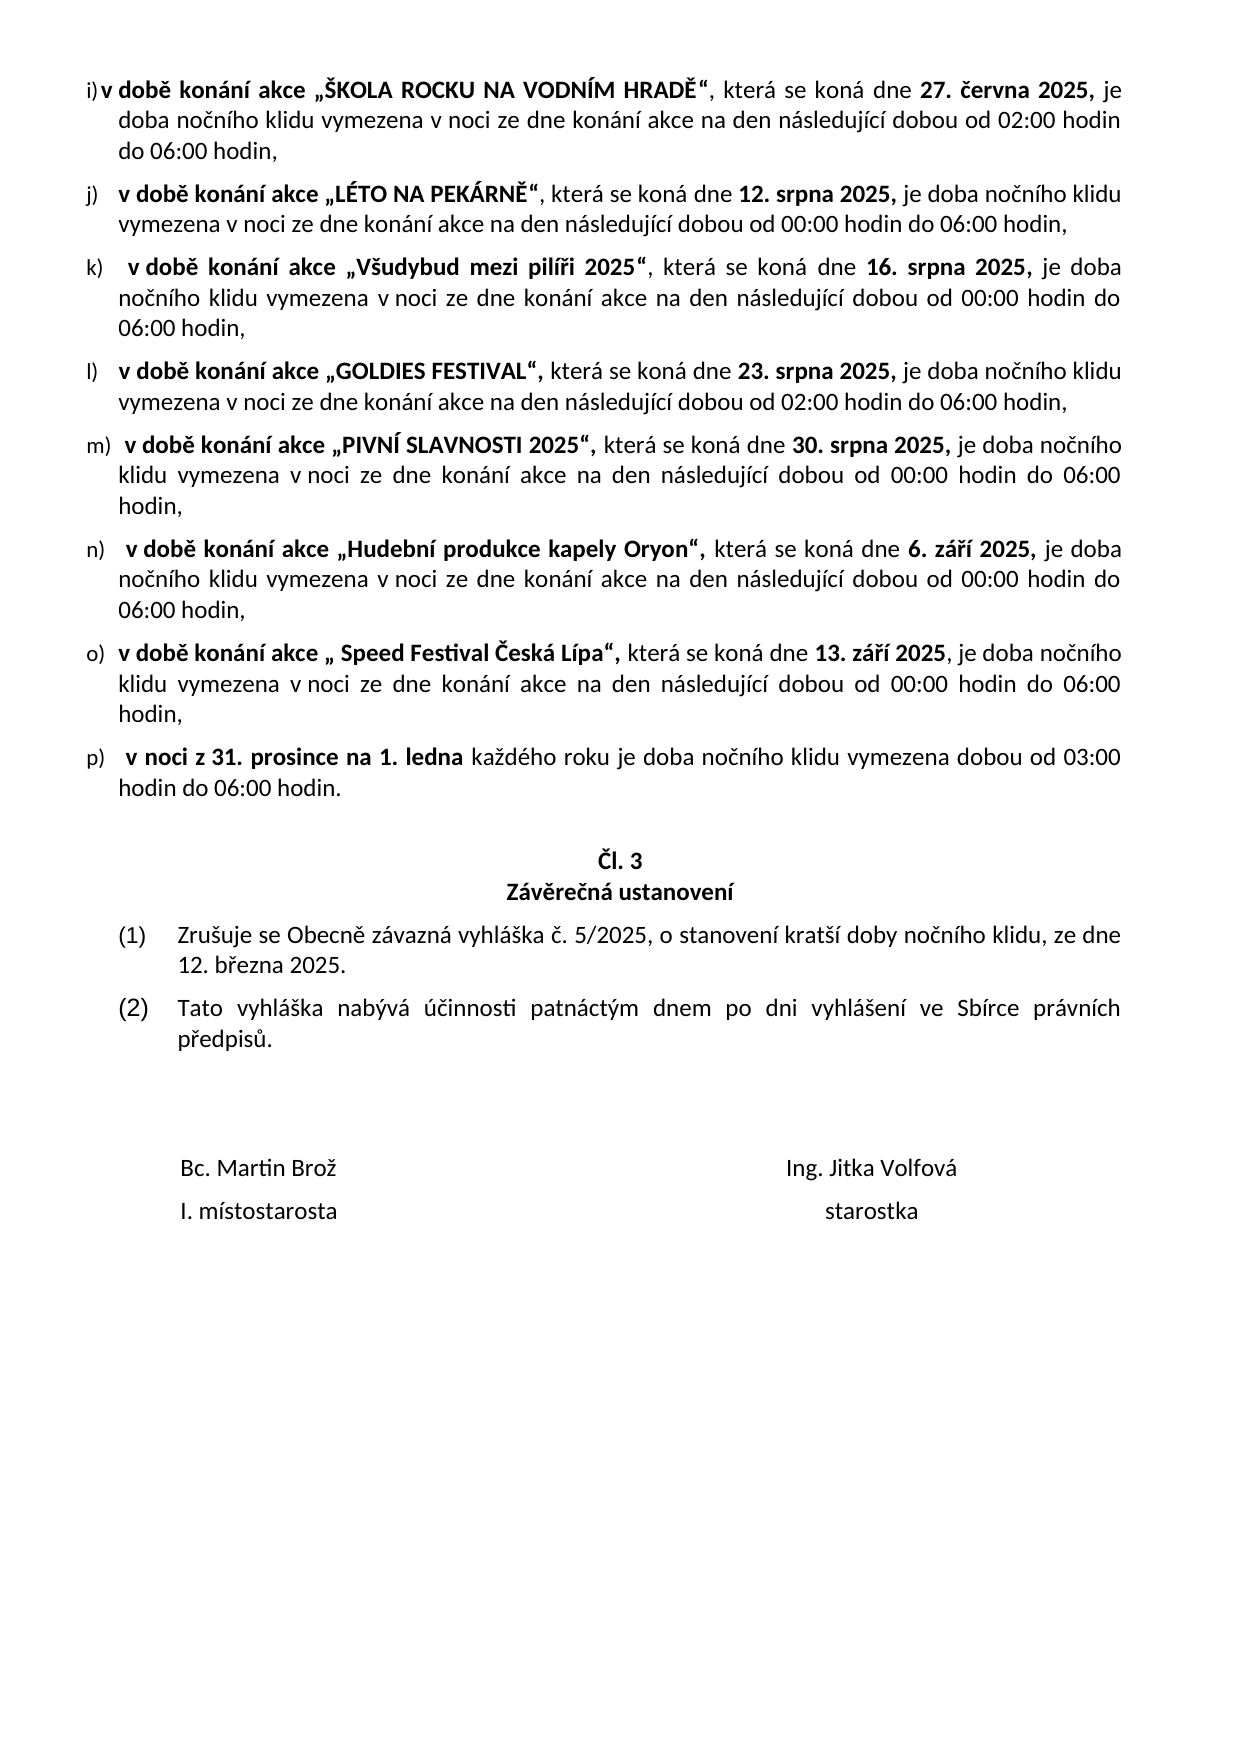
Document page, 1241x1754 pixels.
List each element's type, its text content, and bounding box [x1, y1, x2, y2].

list v době konání akce „PIVNÍ SLAVNOSTI 2025“, která se koná dne 30. srpna 2025, je doba nočního klidu vymezena v noci ze dne konání akce na den následující dobou od 00:00 hodin do 06:00 hodin, [86, 429, 1122, 521]
text Čl. 3 [118, 845, 1122, 876]
list Tato vyhláška nabývá účinnosti patnáctým dnem po dni vyhlášení ve Sbírce právních předpisů. [118, 992, 1122, 1053]
list v době konání akce „Hudební produkce kapely Oryon“, která se koná dne 6. září 2025, je doba nočního klidu vymezena v noci ze dne konání akce na den následující dobou od 00:00 hodin do 06:00 hodin, [86, 533, 1122, 625]
table_cell Bc. Martin Brož I. místostarosta [118, 1152, 598, 1238]
list v době konání akce „ Speed Festival Česká Lípa“, která se koná dne 13. září 2025, je doba nočního klidu vymezena v noci ze dne konání akce na den následující dobou od 00:00 hodin do 06:00 hodin, [86, 637, 1122, 729]
table_cell Ing. Jitka Volfová starostka [598, 1152, 1078, 1238]
list v noci z 31. prosince na 1. ledna každého roku je doba nočního klidu vymezena dobou od 03:00 hodin do 06:00 hodin. [86, 741, 1122, 802]
list v době konání akce „ŠKOLA ROCKU NA VODNÍM HRADĚ“, která se koná dne 27. června 2025, je doba nočního klidu vymezena v noci ze dne konání akce na den následující dobou od 02:00 hodin do 06:00 hodin, [86, 74, 1122, 165]
list v době konání akce „GOLDIES FESTIVAL“, která se koná dne 23. srpna 2025, je doba nočního klidu vymezena v noci ze dne konání akce na den následující dobou od 02:00 hodin do 06:00 hodin, [86, 356, 1122, 417]
text Závěrečná ustanovení [118, 876, 1122, 906]
list v době konání akce „Všudybud mezi pilíři 2025“, která se koná dne 16. srpna 2025, je doba nočního klidu vymezena v noci ze dne konání akce na den následující dobou od 00:00 hodin do 06:00 hodin, [86, 251, 1122, 343]
table_header [598, 1109, 1078, 1152]
list v době konání akce „LÉTO NA PEKÁRNĚ“, která se koná dne 12. srpna 2025, je doba nočního klidu vymezena v noci ze dne konání akce na den následující dobou od 00:00 hodin do 06:00 hodin, [86, 178, 1122, 239]
list Zrušuje se Obecně závazná vyhláška č. 5/2025, o stanovení kratší doby nočního klidu, ze dne 12. března 2025. [118, 919, 1122, 980]
table_header [118, 1109, 598, 1152]
